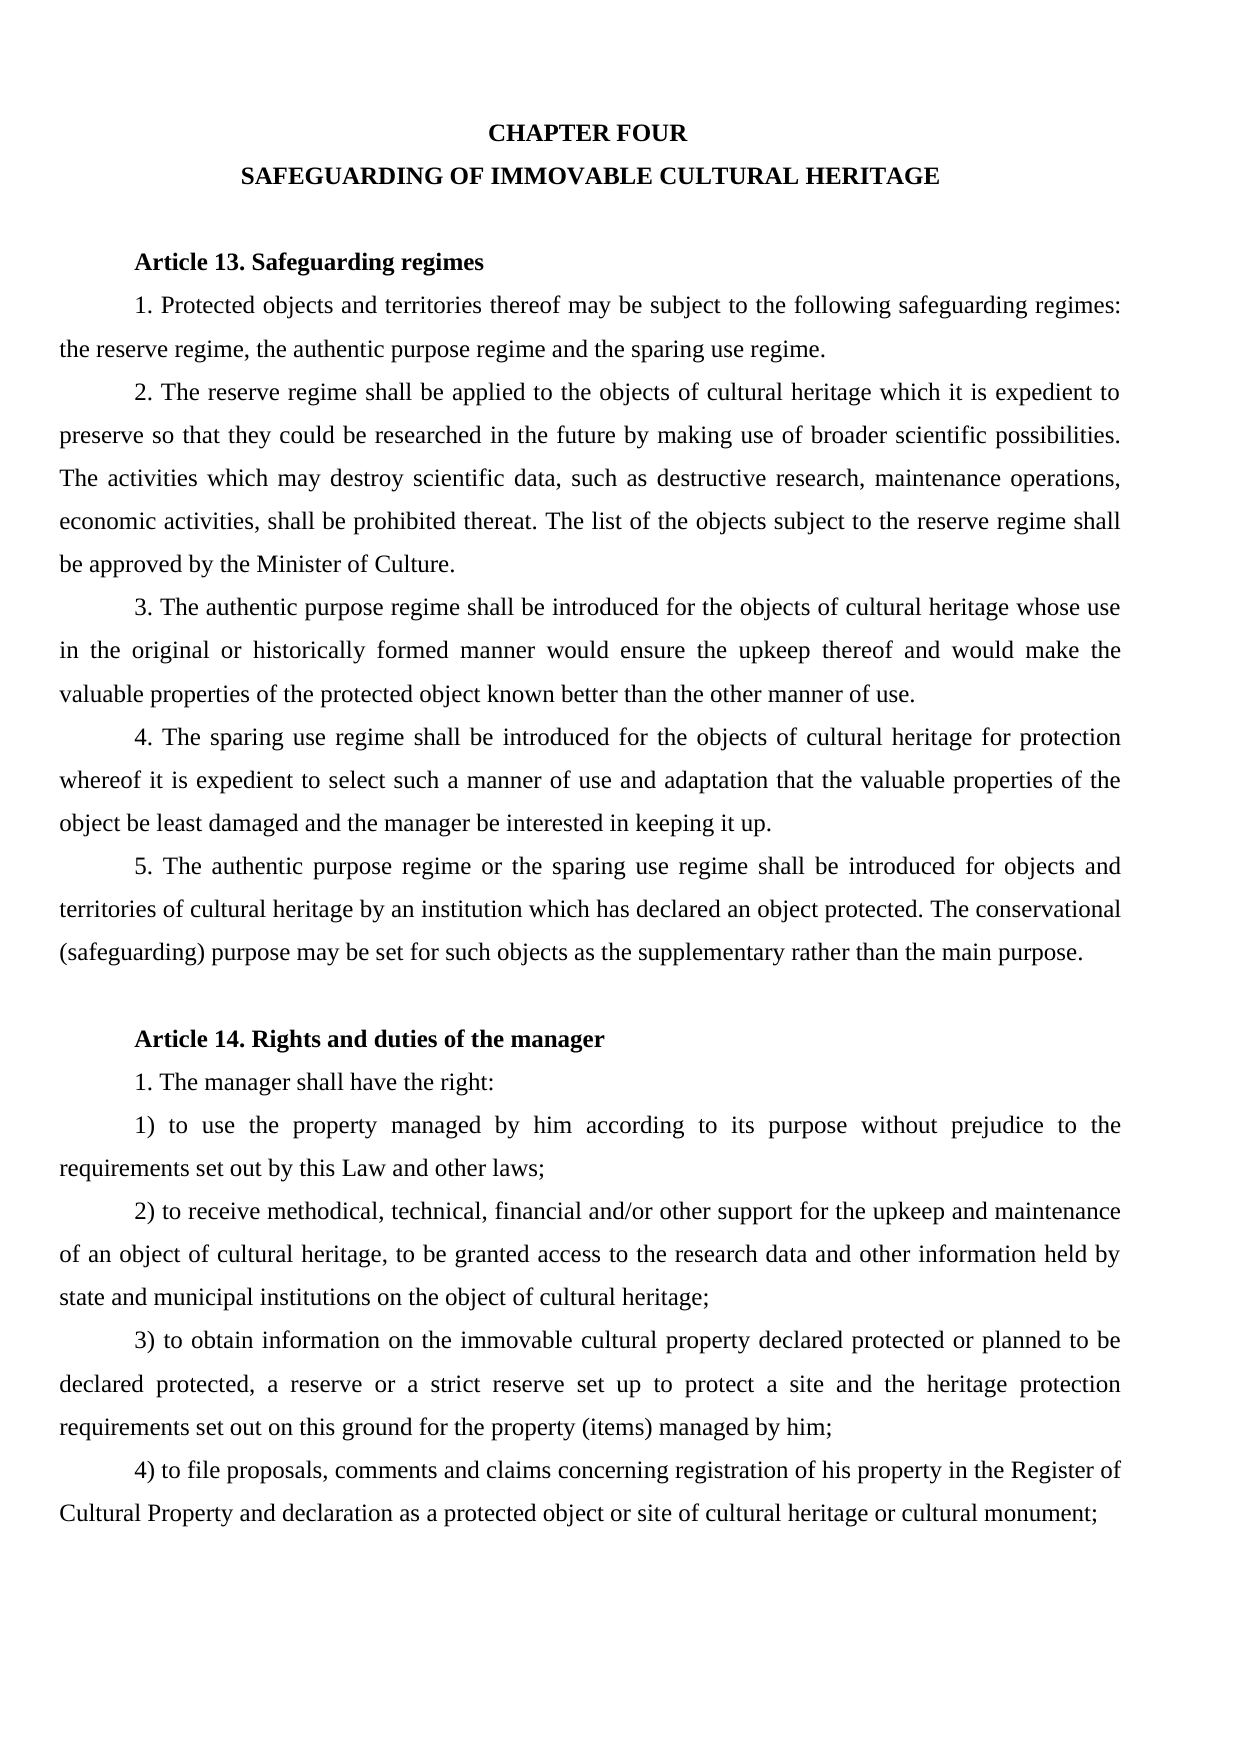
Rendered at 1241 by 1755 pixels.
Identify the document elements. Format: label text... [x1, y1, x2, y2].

text 1. Protected objects and territories thereof may be subject to the following safeguarding regimes: the reserve regime, the authentic purpose regime and the sparing use regime. [59, 291, 1122, 362]
text 1) to use the property managed by him according to its purpose without prejudice to the requirements set out by this Law and other laws; [59, 1110, 1122, 1182]
text 3) to obtain information on the immovable cultural property declared protected or planned to be declared protected, a reserve or a strict reserve set up to protect a site and the heritage protection requirements set out on this ground for the property (items) managed by him; [59, 1326, 1122, 1441]
text 3. The authentic purpose regime shall be introduced for the objects of cultural heritage whose use in the original or historically formed manner would ensure the upkeep thereof and would make the valuable properties of the protected object known better than the other manner of use. [59, 592, 1122, 707]
text SAFEGUARDING OF IMMOVABLE CULTURAL HERITAGE [59, 161, 1122, 190]
text 2. The reserve regime shall be applied to the objects of cultural heritage which it is expedient to preserve so that they could be researched in the future by making use of broader scientific possibilities. The activities which may destroy scientific data, such as destructive research, maintenance operations, economic activities, shall be prohibited thereat. The list of the objects subject to the reserve regime shall be approved by the Minister of Culture. [59, 377, 1122, 578]
text CHAPTER FOUR [59, 118, 1122, 147]
text 4. The sparing use regime shall be introduced for the objects of cultural heritage for protection whereof it is expedient to select such a manner of use and adaptation that the valuable properties of the object be least damaged and the manager be interested in keeping it up. [59, 722, 1122, 837]
text 4) to file proposals, comments and claims concerning registration of his property in the Register of Cultural Property and declaration as a protected object or site of cultural heritage or cultural monument; [59, 1455, 1122, 1527]
text 1. The manager shall have the right: [59, 1067, 1122, 1096]
text 2) to receive methodical, technical, financial and/or other support for the upkeep and maintenance of an object of cultural heritage, to be granted access to the research data and other information held by state and municipal institutions on the object of cultural heritage; [59, 1196, 1122, 1311]
text Article 14. Rights and duties of the manager [59, 1024, 1122, 1052]
text Article 13. Safeguarding regimes [59, 247, 1122, 276]
text 5. The authentic purpose regime or the sparing use regime shall be introduced for objects and territories of cultural heritage by an institution which has declared an object protected. The conservational (safeguarding) purpose may be set for such objects as the supplementary rather than the main purpose. [59, 851, 1122, 966]
